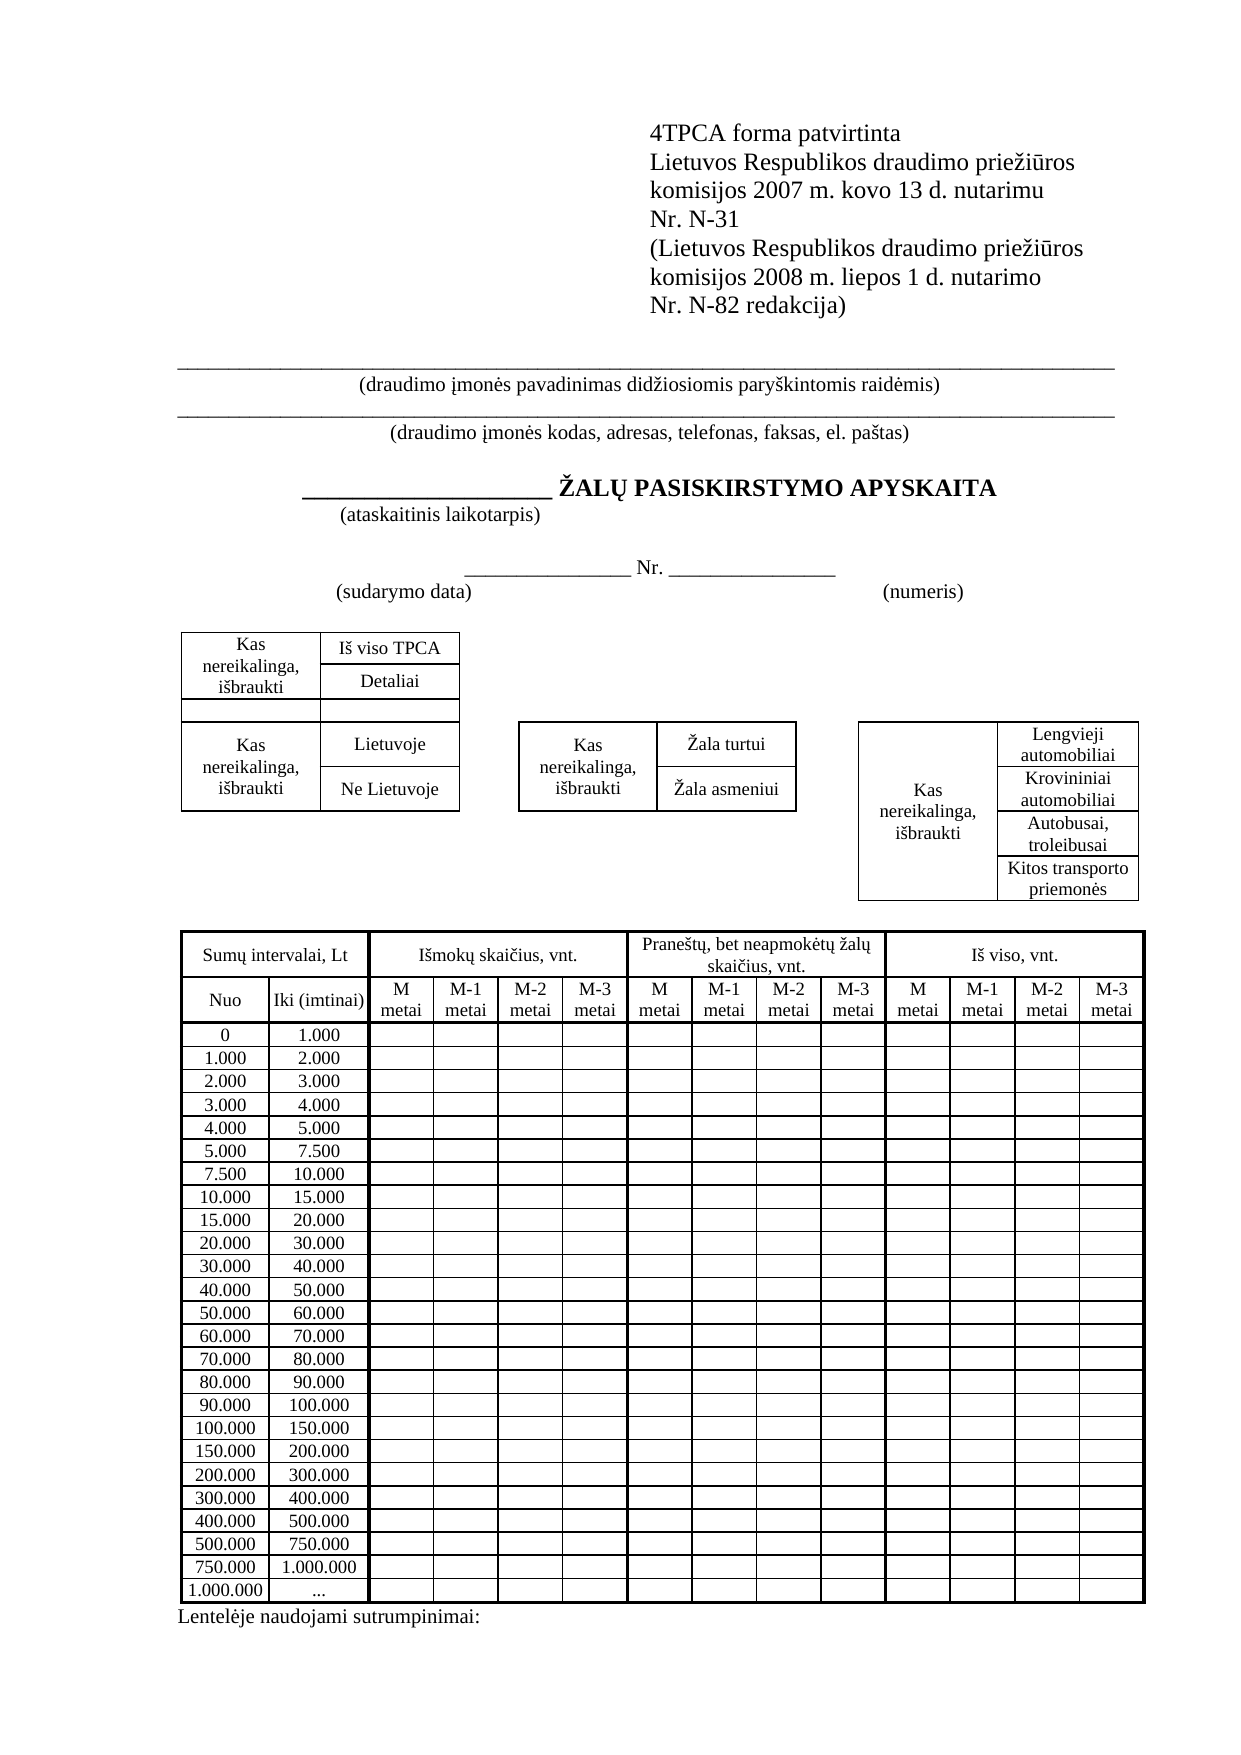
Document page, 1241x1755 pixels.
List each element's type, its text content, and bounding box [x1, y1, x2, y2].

table_cell [434, 1047, 438, 1069]
table_cell [1075, 1325, 1079, 1346]
table_cell [558, 1070, 562, 1092]
table_cell [757, 1440, 761, 1462]
table_cell [434, 1579, 438, 1601]
table_cell [757, 1371, 761, 1392]
table_header Iš viso TPCA [321, 633, 459, 663]
table_cell [563, 1417, 567, 1439]
table_cell [752, 1302, 756, 1323]
table_cell Kas nereikalinga, išbraukti [520, 723, 656, 810]
table_cell [752, 1047, 756, 1069]
table_cell [558, 1394, 562, 1416]
table_cell [752, 1024, 756, 1046]
table_cell [429, 1047, 433, 1069]
table_cell [752, 1209, 756, 1231]
table_cell [429, 1093, 433, 1115]
table_cell Žala turtui [658, 723, 795, 766]
table_cell [797, 721, 858, 766]
table_cell [434, 1278, 438, 1300]
table_cell [657, 663, 796, 698]
table_cell [796, 663, 858, 698]
table_cell [752, 1440, 756, 1462]
table_header Iš viso, vnt. [887, 933, 1142, 976]
table_cell [429, 1232, 433, 1254]
table_cell [434, 1463, 438, 1485]
table_cell [1075, 1510, 1079, 1531]
text ________________ Nr. ________________ [177, 555, 1122, 579]
table_cell [519, 855, 657, 900]
table_cell [1075, 1371, 1079, 1392]
table_header [657, 632, 796, 663]
table_header [519, 632, 657, 663]
table_cell [752, 1278, 756, 1300]
table_cell [752, 1417, 756, 1439]
table_cell [558, 1533, 562, 1554]
table_cell [563, 1117, 567, 1138]
table_cell [1075, 1463, 1079, 1485]
table_cell [752, 1093, 756, 1115]
table_cell [563, 1232, 567, 1254]
table_cell [558, 1117, 562, 1138]
table_cell [757, 1047, 761, 1069]
table_cell [434, 1117, 438, 1138]
table_cell Nuo [183, 978, 268, 1021]
table_cell [558, 1348, 562, 1369]
table_header [460, 632, 519, 663]
table_cell [563, 1371, 567, 1392]
table_cell [460, 698, 519, 721]
table_cell [181, 812, 320, 855]
table_cell [797, 766, 858, 810]
table_cell [429, 1394, 433, 1416]
table_cell [1075, 1186, 1079, 1207]
table_cell [558, 1302, 562, 1323]
table_cell [434, 1510, 438, 1531]
table_cell [429, 1024, 433, 1046]
text (ataskaitinis laikotarpis) [340, 502, 1122, 526]
table_cell [434, 1302, 438, 1323]
table_cell Kas nereikalinga, išbraukti [859, 723, 997, 900]
table_cell [1075, 1209, 1079, 1231]
table_cell [455, 700, 459, 721]
table_header [998, 632, 1138, 663]
table_cell [563, 1463, 567, 1485]
table_cell [558, 1556, 562, 1577]
table_cell [563, 1140, 567, 1161]
table_cell [563, 1348, 567, 1369]
table_cell [558, 1440, 562, 1462]
table_cell [563, 1533, 567, 1554]
table_cell [558, 1163, 562, 1184]
table_cell [752, 1070, 756, 1092]
table_cell [434, 1440, 438, 1462]
table_cell Detaliai [321, 665, 459, 698]
table_cell [859, 698, 997, 721]
table_cell [757, 1209, 761, 1231]
table_cell [563, 1209, 567, 1231]
table_cell [757, 1394, 761, 1416]
text (Lietuvos Respublikos draudimo priežiūros komisijos 2008 m. liepos 1 d. nutarimo Nr. N-82 redakcija) [649, 233, 1122, 319]
table_cell [434, 1209, 438, 1231]
table_cell [563, 1302, 567, 1323]
table_cell [1075, 1440, 1079, 1462]
table_cell [429, 1371, 433, 1392]
table_cell [757, 1186, 761, 1207]
table_cell [1075, 1278, 1079, 1300]
table_cell [429, 1417, 433, 1439]
table_cell [429, 1255, 433, 1277]
table_cell [558, 1047, 562, 1069]
table_cell [752, 1163, 756, 1184]
table_cell [558, 1325, 562, 1346]
table_cell [434, 1533, 438, 1554]
table_cell [558, 1371, 562, 1392]
table_cell [1075, 1117, 1079, 1138]
table_cell [752, 1186, 756, 1207]
table_cell [757, 1463, 761, 1485]
table_cell Ne Lietuvoje [321, 767, 459, 810]
table_cell [434, 1186, 438, 1207]
table_cell [657, 855, 796, 900]
table_cell [757, 1232, 761, 1254]
table_cell [434, 1255, 438, 1277]
table_cell [752, 1487, 756, 1508]
table_cell [563, 1487, 567, 1508]
table_cell [563, 1070, 567, 1092]
table_cell [563, 1325, 567, 1346]
table_cell [434, 1070, 438, 1092]
table_cell [558, 1093, 562, 1115]
table_cell [429, 1348, 433, 1369]
table_cell [429, 1302, 433, 1323]
table_cell [558, 1140, 562, 1161]
table_cell [1075, 1047, 1079, 1069]
text 4TPCA forma patvirtinta [649, 118, 1122, 147]
table_cell [1075, 1348, 1079, 1369]
table_cell [320, 855, 459, 900]
table_cell [859, 663, 997, 698]
table_cell [757, 1278, 761, 1300]
table_cell [1075, 1163, 1079, 1184]
table_cell Kas nereikalinga, išbraukti [182, 723, 320, 810]
table_cell [558, 1278, 562, 1300]
table_cell [563, 1278, 567, 1300]
table_cell [459, 810, 519, 855]
table_cell [757, 1093, 761, 1115]
table_cell [429, 1278, 433, 1300]
table_cell [757, 1533, 761, 1554]
table_header Išmokų skaičius, vnt. [371, 933, 626, 976]
table_cell [563, 1047, 567, 1069]
table_cell [752, 1117, 756, 1138]
table_cell [752, 1533, 756, 1554]
table_cell [757, 1163, 761, 1184]
table_cell [752, 1510, 756, 1531]
table_cell [1075, 1533, 1079, 1554]
table_cell [434, 1348, 438, 1369]
table_cell [429, 1209, 433, 1231]
table_cell [558, 1510, 562, 1531]
table_cell [757, 1325, 761, 1346]
table_cell [434, 1487, 438, 1508]
table_header [796, 632, 858, 663]
table_header [859, 632, 997, 663]
table_cell [757, 1510, 761, 1531]
table_cell [434, 1232, 438, 1254]
table_cell [1075, 1093, 1079, 1115]
table_cell [1075, 1070, 1079, 1092]
table_cell [429, 1163, 433, 1184]
table_cell [563, 1255, 567, 1277]
table_cell [757, 1024, 761, 1046]
table_cell M metai [429, 978, 433, 1021]
table_cell [998, 663, 1138, 698]
table_cell [434, 1024, 438, 1046]
table_cell Žala asmeniui [658, 767, 795, 810]
table_cell [563, 1093, 567, 1115]
table_cell [1075, 1556, 1079, 1577]
table_cell [796, 855, 858, 900]
table_cell [657, 812, 796, 855]
table_cell [757, 1117, 761, 1138]
table_cell [434, 1140, 438, 1161]
table_cell [1075, 1024, 1079, 1046]
table_cell [796, 810, 858, 855]
table_cell Lietuvoje [321, 723, 459, 766]
table_cell [1075, 1302, 1079, 1323]
table_cell [429, 1186, 433, 1207]
table_cell [1075, 1579, 1079, 1601]
table_cell [752, 1140, 756, 1161]
text Lietuvos Respublikos draudimo priežiūros komisijos 2007 m. kovo 13 d. nutarimu Nr. N-31 [649, 147, 1122, 233]
table_cell [558, 1487, 562, 1508]
table_cell [757, 1556, 761, 1577]
table_cell [563, 1556, 567, 1577]
table_cell [519, 698, 657, 721]
table_cell [563, 1186, 567, 1207]
table_cell [429, 1070, 433, 1092]
text _ [177, 396, 1122, 420]
table_cell [429, 1463, 433, 1485]
table_cell [752, 1371, 756, 1392]
table_cell [434, 1325, 438, 1346]
table_cell [752, 1255, 756, 1277]
table_cell [460, 766, 518, 810]
table_cell [460, 721, 518, 766]
table_cell [757, 1255, 761, 1277]
table_cell [1075, 1140, 1079, 1161]
table_cell [752, 1556, 756, 1577]
table_cell [752, 1348, 756, 1369]
table_cell [434, 1417, 438, 1439]
table_cell [434, 1371, 438, 1392]
table_cell [429, 1117, 433, 1138]
table_cell [558, 1255, 562, 1277]
table_cell [558, 1209, 562, 1231]
table_cell [460, 663, 519, 698]
table_cell [757, 1302, 761, 1323]
table_cell [519, 663, 657, 698]
table_cell [181, 855, 320, 900]
table_cell [320, 812, 459, 855]
table_cell [752, 1232, 756, 1254]
table_cell [429, 1487, 433, 1508]
table_cell [752, 1579, 756, 1601]
table_header Sumų intervalai, Lt [183, 933, 367, 976]
table_cell [558, 1417, 562, 1439]
table_cell [182, 700, 186, 721]
table_cell [558, 1232, 562, 1254]
table_cell [998, 698, 1138, 721]
text Lentelėje naudojami sutrumpinimai: [177, 1604, 1122, 1628]
table_cell [757, 1579, 761, 1601]
table_cell [434, 1556, 438, 1577]
table_cell Iki (imtinai) [270, 978, 367, 1021]
table_cell [459, 855, 519, 900]
text ____________________ ŽALŲ PASISKIRSTYMO APYSKAITA [177, 473, 1122, 502]
table_cell [563, 1024, 567, 1046]
table_cell [563, 1394, 567, 1416]
table_cell [757, 1140, 761, 1161]
table_cell [657, 698, 796, 721]
table_cell [429, 1533, 433, 1554]
table_cell [434, 1093, 438, 1115]
table_cell [429, 1556, 433, 1577]
text (sudarymo data) (numeris) [177, 579, 1122, 603]
table_cell [316, 700, 320, 721]
table_cell [519, 812, 657, 855]
table_cell [796, 698, 858, 721]
table_cell [558, 1579, 562, 1601]
table_cell [429, 1510, 433, 1531]
text _ [177, 348, 1122, 372]
text (draudimo įmonės kodas, adresas, telefonas, faksas, el. paštas) [177, 420, 1122, 444]
table_cell [429, 1579, 433, 1601]
table_cell [757, 1348, 761, 1369]
table_cell [558, 1186, 562, 1207]
table_cell [434, 1163, 438, 1184]
table_cell [1075, 1417, 1079, 1439]
table_cell [429, 1140, 433, 1161]
table_cell [563, 1579, 567, 1601]
table_cell [757, 1487, 761, 1508]
table_cell [1075, 1487, 1079, 1508]
table_cell [558, 1024, 562, 1046]
table_cell [429, 1440, 433, 1462]
table_cell [752, 1463, 756, 1485]
table_cell [434, 1394, 438, 1416]
table_cell [757, 1417, 761, 1439]
table_cell [429, 1325, 433, 1346]
table_cell [563, 1510, 567, 1531]
table_cell [563, 1440, 567, 1462]
text (draudimo įmonės pavadinimas didžiosiomis paryškintomis raidėmis) [177, 372, 1122, 396]
table_cell [558, 1463, 562, 1485]
table_cell [752, 1325, 756, 1346]
table_cell [563, 1163, 567, 1184]
table_cell [1075, 1255, 1079, 1277]
table_cell [757, 1070, 761, 1092]
table_cell [1075, 1394, 1079, 1416]
table_cell [1075, 1232, 1079, 1254]
table_cell [752, 1394, 756, 1416]
